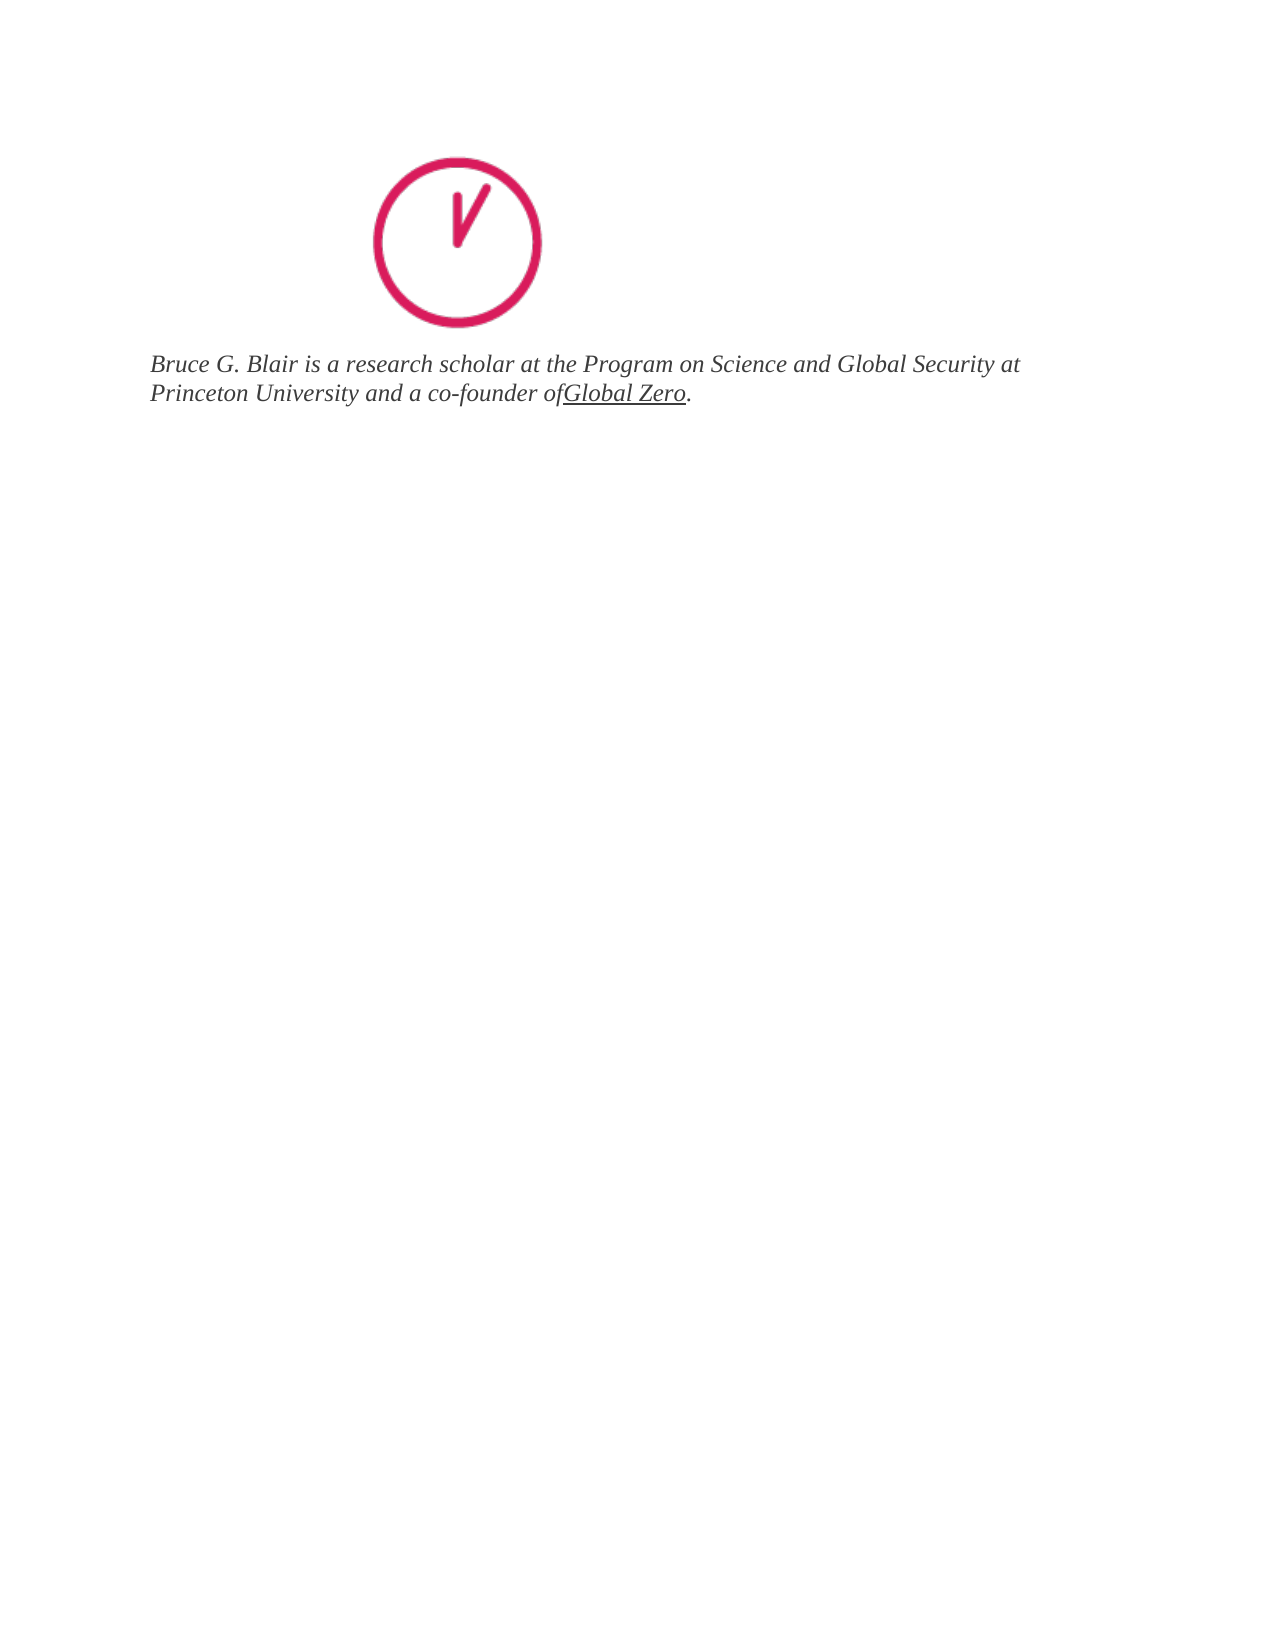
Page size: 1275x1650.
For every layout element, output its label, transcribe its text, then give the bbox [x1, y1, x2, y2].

text Bruce G. Blair is a research scholar at the Program on Science and Global Security at Princeton University and a co-founder ofGlobal Zero. [150, 349, 1125, 407]
